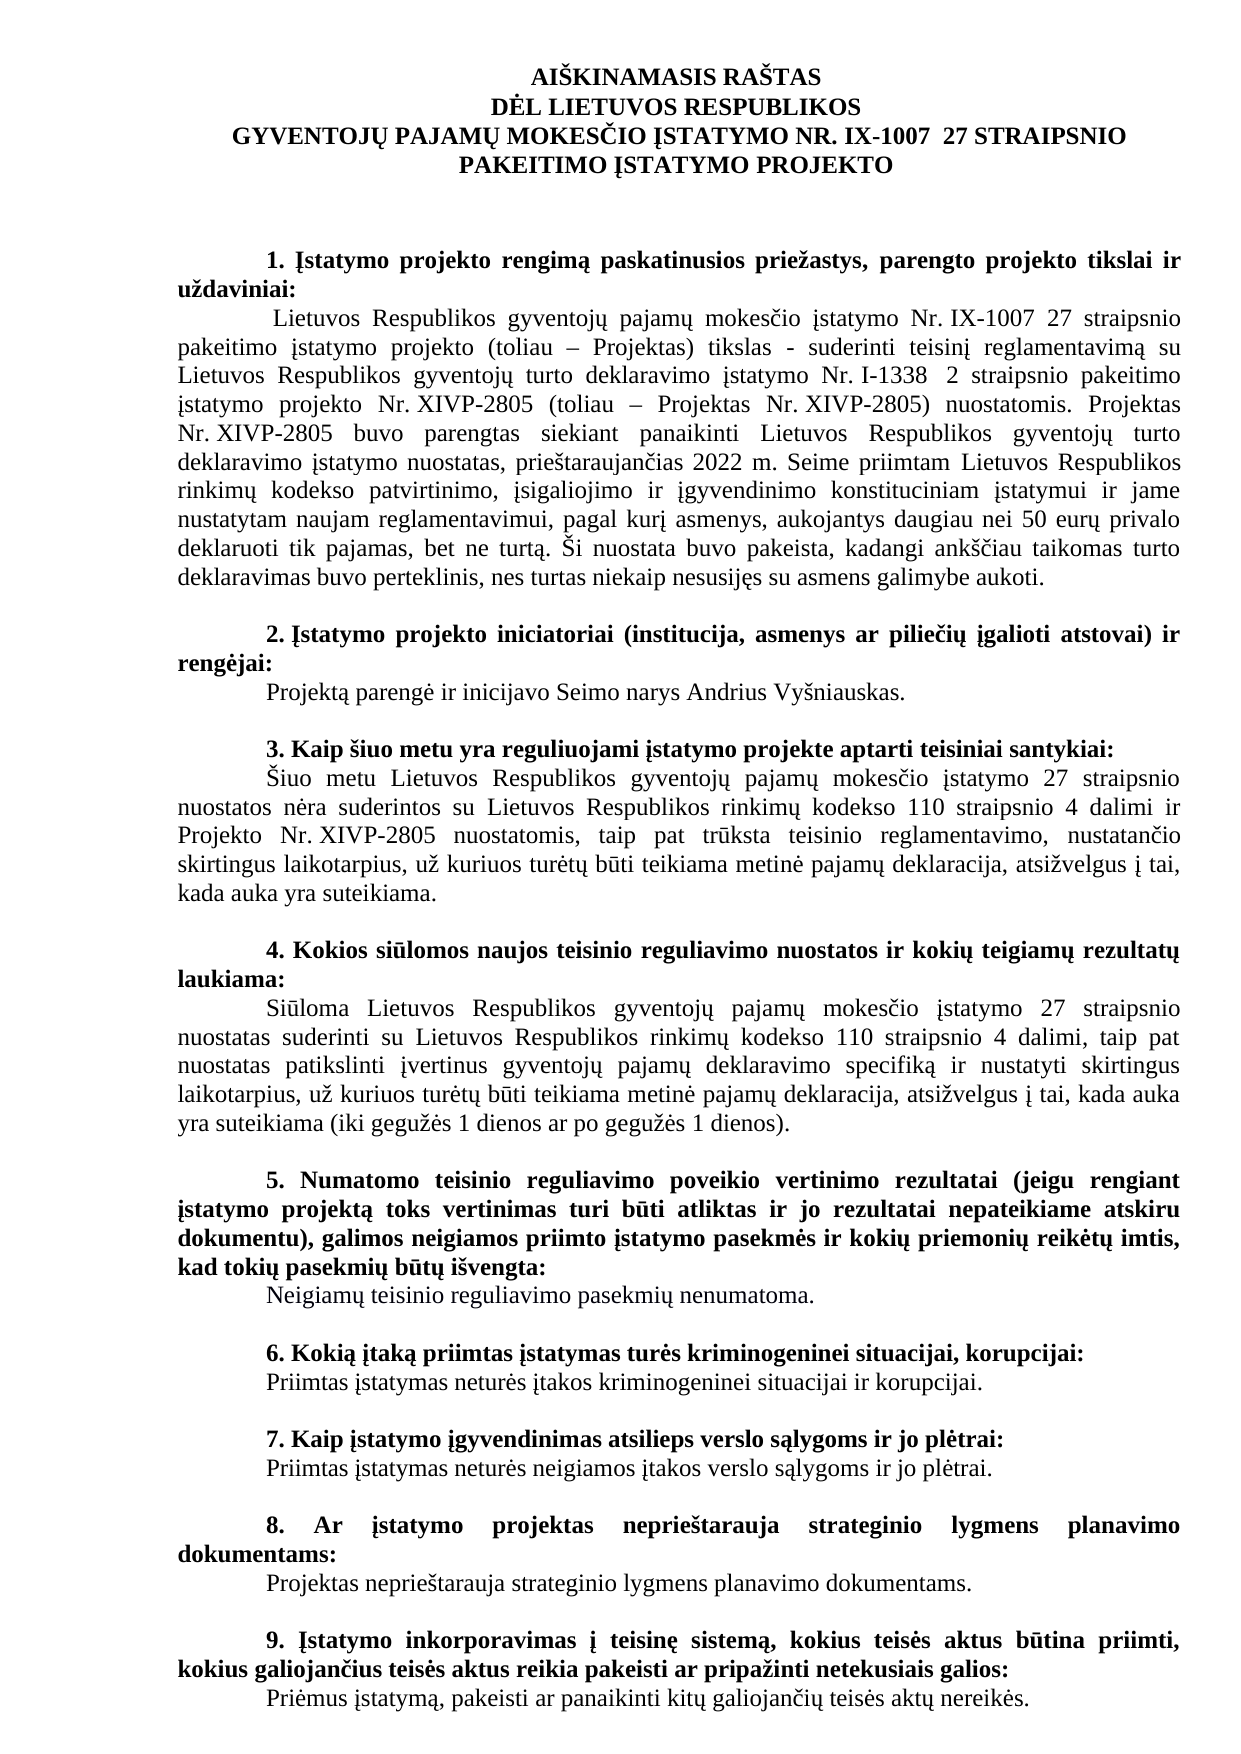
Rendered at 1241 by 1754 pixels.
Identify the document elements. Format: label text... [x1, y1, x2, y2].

text Neigiamų teisinio reguliavimo pasekmių nenumatoma. [177, 1280, 1181, 1309]
text 4. Kokios siūlomos naujos teisinio reguliavimo nuostatos ir kokių teigiamų rezultatų laukiama: [177, 935, 1181, 993]
text Projektą parengė ir inicijavo Seimo narys Andrius Vyšniauskas. [177, 677, 1181, 705]
text Priėmus įstatymą, pakeisti ar panaikinti kitų galiojančių teisės aktų nereikės. [177, 1683, 1181, 1712]
text 6. Kokią įtaką priimtas įstatymas turės kriminogeninei situacijai, korupcijai: [177, 1338, 1181, 1367]
text 7. Kaip įstatymo įgyvendinimas atsilieps verslo sąlygoms ir jo plėtrai: [177, 1424, 1181, 1453]
text 3. Kaip šiuo metu yra reguliuojami įstatymo projekte aptarti teisiniai santykiai: [177, 734, 1181, 763]
text DĖL LIETUVOS RESPUBLIKOS [177, 92, 1181, 121]
text AIŠKINAMASIS RAŠTAS [177, 59, 1181, 92]
list Įstatymo projekto iniciatoriai (institucija, asmenys ar piliečių įgalioti atstovai) ir rengėjai: [177, 619, 1181, 677]
text Priimtas įstatymas neturės įtakos kriminogeninei situacijai ir korupcijai. [177, 1367, 1181, 1395]
text Priimtas įstatymas neturės neigiamos įtakos verslo sąlygoms ir jo plėtrai. [177, 1453, 1181, 1482]
text Siūloma Lietuvos Respublikos gyventojų pajamų mokesčio įstatymo 27 straipsnio nuostatas suderinti su Lietuvos Respublikos rinkimų kodekso 110 straipsnio 4 dalimi, taip pat nuostatas patikslinti įvertinus gyventojų pajamų deklaravimo specifiką ir nustatyti skirtingus laikotarpius, už kuriuos turėtų būti teikiama metinė pajamų deklaracija, atsižvelgus į tai, kada auka yra suteikiama (iki gegužės 1 dienos ar po gegužės 1 dienos). [177, 993, 1181, 1137]
text Šiuo metu Lietuvos Respublikos gyventojų pajamų mokesčio įstatymo 27 straipsnio nuostatos nėra suderintos su Lietuvos Respublikos rinkimų kodekso 110 straipsnio 4 dalimi ir Projekto Nr. XIVP-2805 nuostatomis, taip pat trūksta teisinio reglamentavimo, nustatančio skirtingus laikotarpius, už kuriuos turėtų būti teikiama metinė pajamų deklaracija, atsižvelgus į tai, kada auka yra suteikiama. [177, 763, 1181, 907]
text 9. Įstatymo inkorporavimas į teisinę sistemą, kokius teisės aktus būtina priimti, kokius galiojančius teisės aktus reikia pakeisti ar pripažinti netekusiais galios: [177, 1625, 1181, 1683]
text Lietuvos Respublikos gyventojų pajamų mokesčio įstatymo Nr. IX-1007 27 straipsnio pakeitimo įstatymo projekto (toliau ‒ Projektas) tikslas ‑ suderinti teisinį reglamentavimą su Lietuvos Respublikos gyventojų turto deklaravimo įstatymo Nr. I-1338 2 straipsnio pakeitimo įstatymo projekto Nr. XIVP-2805 (toliau ‒ Projektas Nr. XIVP-2805) nuostatomis. Projektas Nr. XIVP-2805 buvo parengtas siekiant panaikinti Lietuvos Respublikos gyventojų turto deklaravimo įstatymo nuostatas, prieštaraujančias 2022 m. Seime priimtam Lietuvos Respublikos rinkimų kodekso patvirtinimo, įsigaliojimo ir įgyvendinimo konstituciniam įstatymui ir jame nustatytam naujam reglamentavimui, pagal kurį asmenys, aukojantys daugiau nei 50 eurų privalo deklaruoti tik pajamas, bet ne turtą. Ši nuostata buvo pakeista, kadangi ankščiau taikomas turto deklaravimas buvo perteklinis, nes turtas niekaip nesusijęs su asmens galimybe aukoti. [177, 303, 1181, 590]
text 1. Įstatymo projekto rengimą paskatinusios priežastys, parengto projekto tikslai ir uždaviniai: [177, 245, 1181, 303]
text Projektas neprieštarauja strateginio lygmens planavimo dokumentams. [177, 1568, 1181, 1597]
text 8. Ar įstatymo projektas neprieštarauja strateginio lygmens planavimo dokumentams: [177, 1510, 1181, 1568]
text GYventojų pajamų mokesčio įstatymo nr. IX-1007 27 STRAIPSNIO pakeitimo ĮSTATYMO PROJEKTO [177, 121, 1181, 179]
text 5. Numatomo teisinio reguliavimo poveikio vertinimo rezultatai (jeigu rengiant įstatymo projektą toks vertinimas turi būti atliktas ir jo rezultatai nepateikiame atskiru dokumentu), galimos neigiamos priimto įstatymo pasekmės ir kokių priemonių reikėtų imtis, kad tokių pasekmių būtų išvengta: [177, 1165, 1181, 1280]
